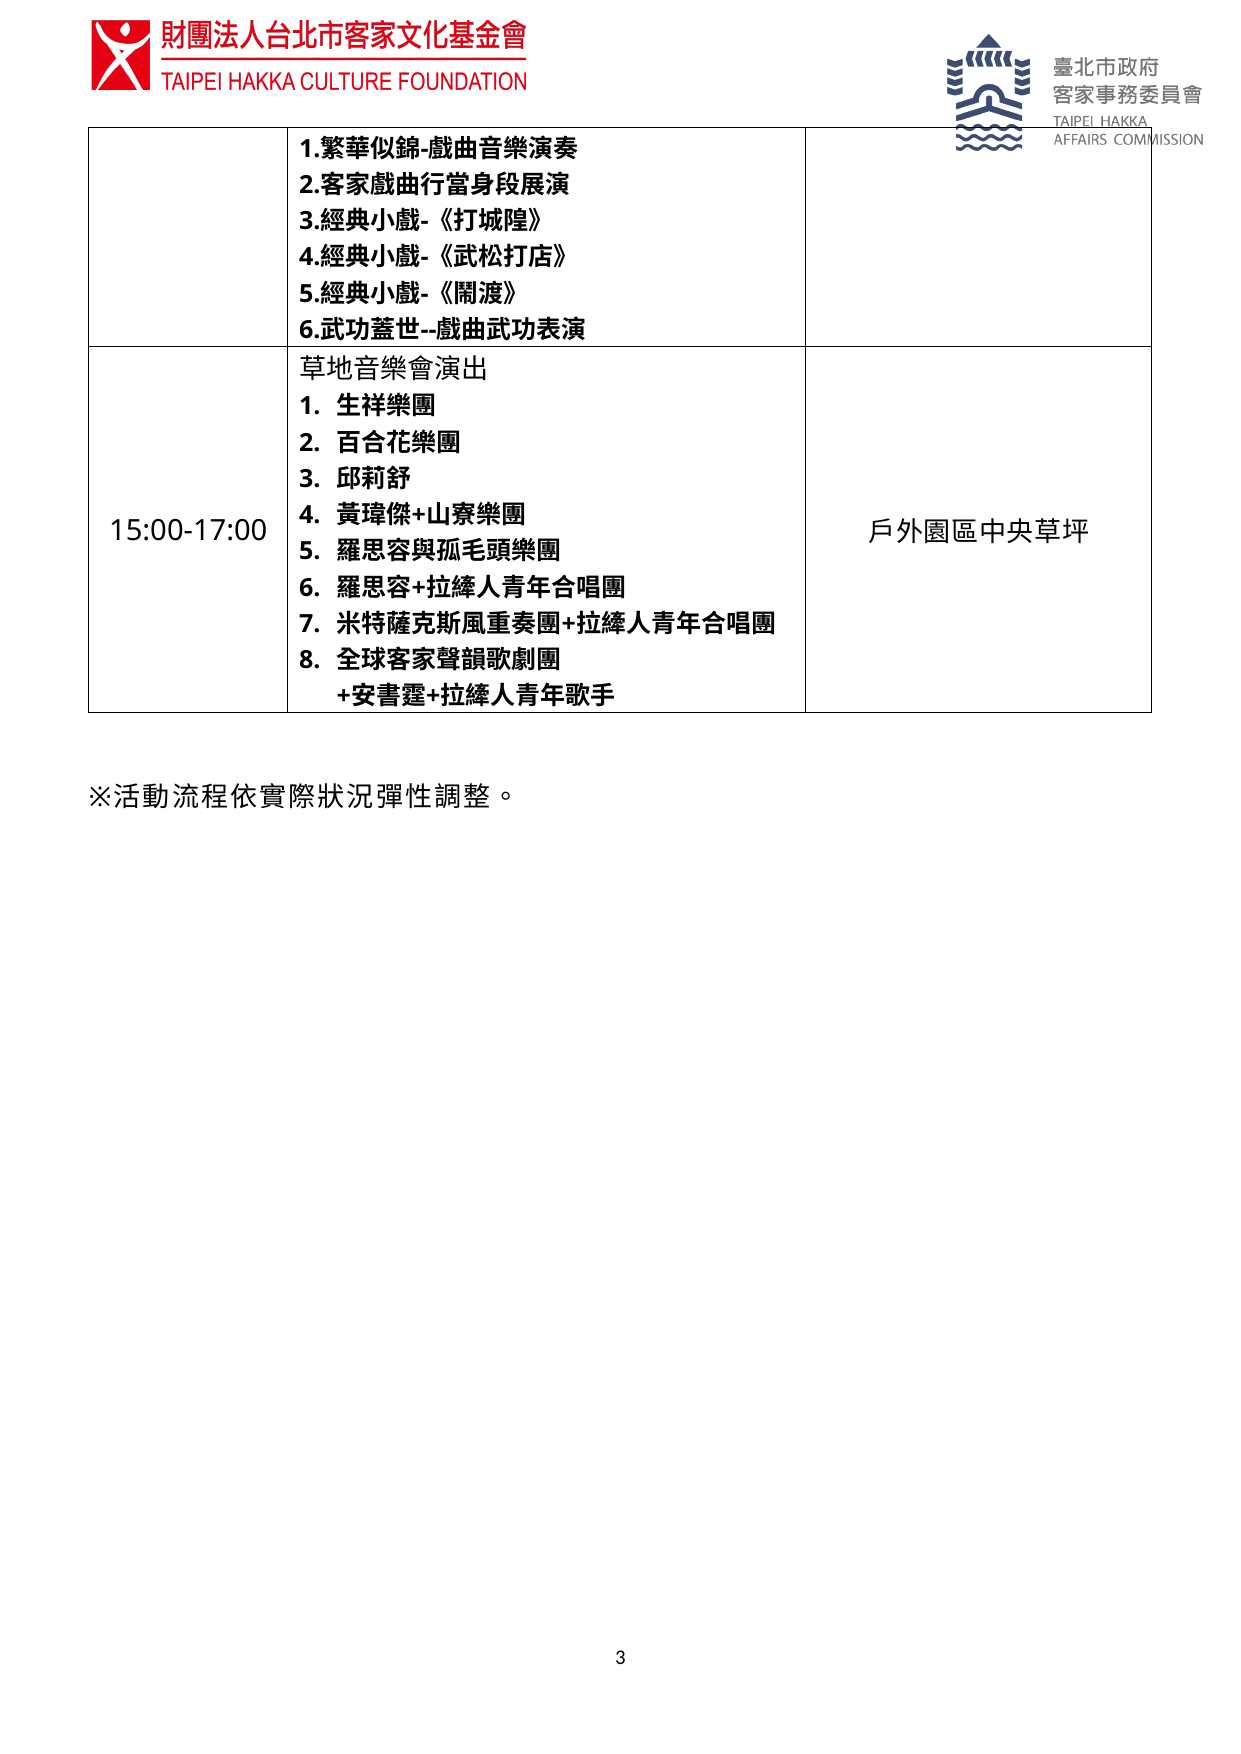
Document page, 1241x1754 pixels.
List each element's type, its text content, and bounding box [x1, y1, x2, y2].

table_cell 1.繁華似錦-戲曲音樂演奏 2.客家戲曲行當身段展演 3.經典小戲-《打城隍》 4.經典小戲-《武松打店》 5.經典小戲-《鬧渡》 6.武功蓋世--戲曲武功表演 [288, 128, 805, 346]
picture [91, 20, 526, 90]
table_cell 15:00-17:00 [89, 347, 287, 712]
picture [907, 0, 1241, 193]
table_cell [89, 128, 287, 346]
table_cell 草地音樂會演出 生祥樂團 百合花樂團 邱莉舒 黃瑋傑+山寮樂團 羅思容與孤毛頭樂團 羅思容+拉縴人青年合唱團 米特薩克斯風重奏團+拉縴人青年合唱團 全球客家聲韻歌劇團 +安書霆+拉縴人青年歌手 [288, 347, 805, 712]
table_cell 戶外園區中央草坪 [806, 347, 1151, 712]
table_cell [806, 128, 1151, 346]
text ※活動流程依實際狀況彈性調整。 [89, 751, 1152, 826]
